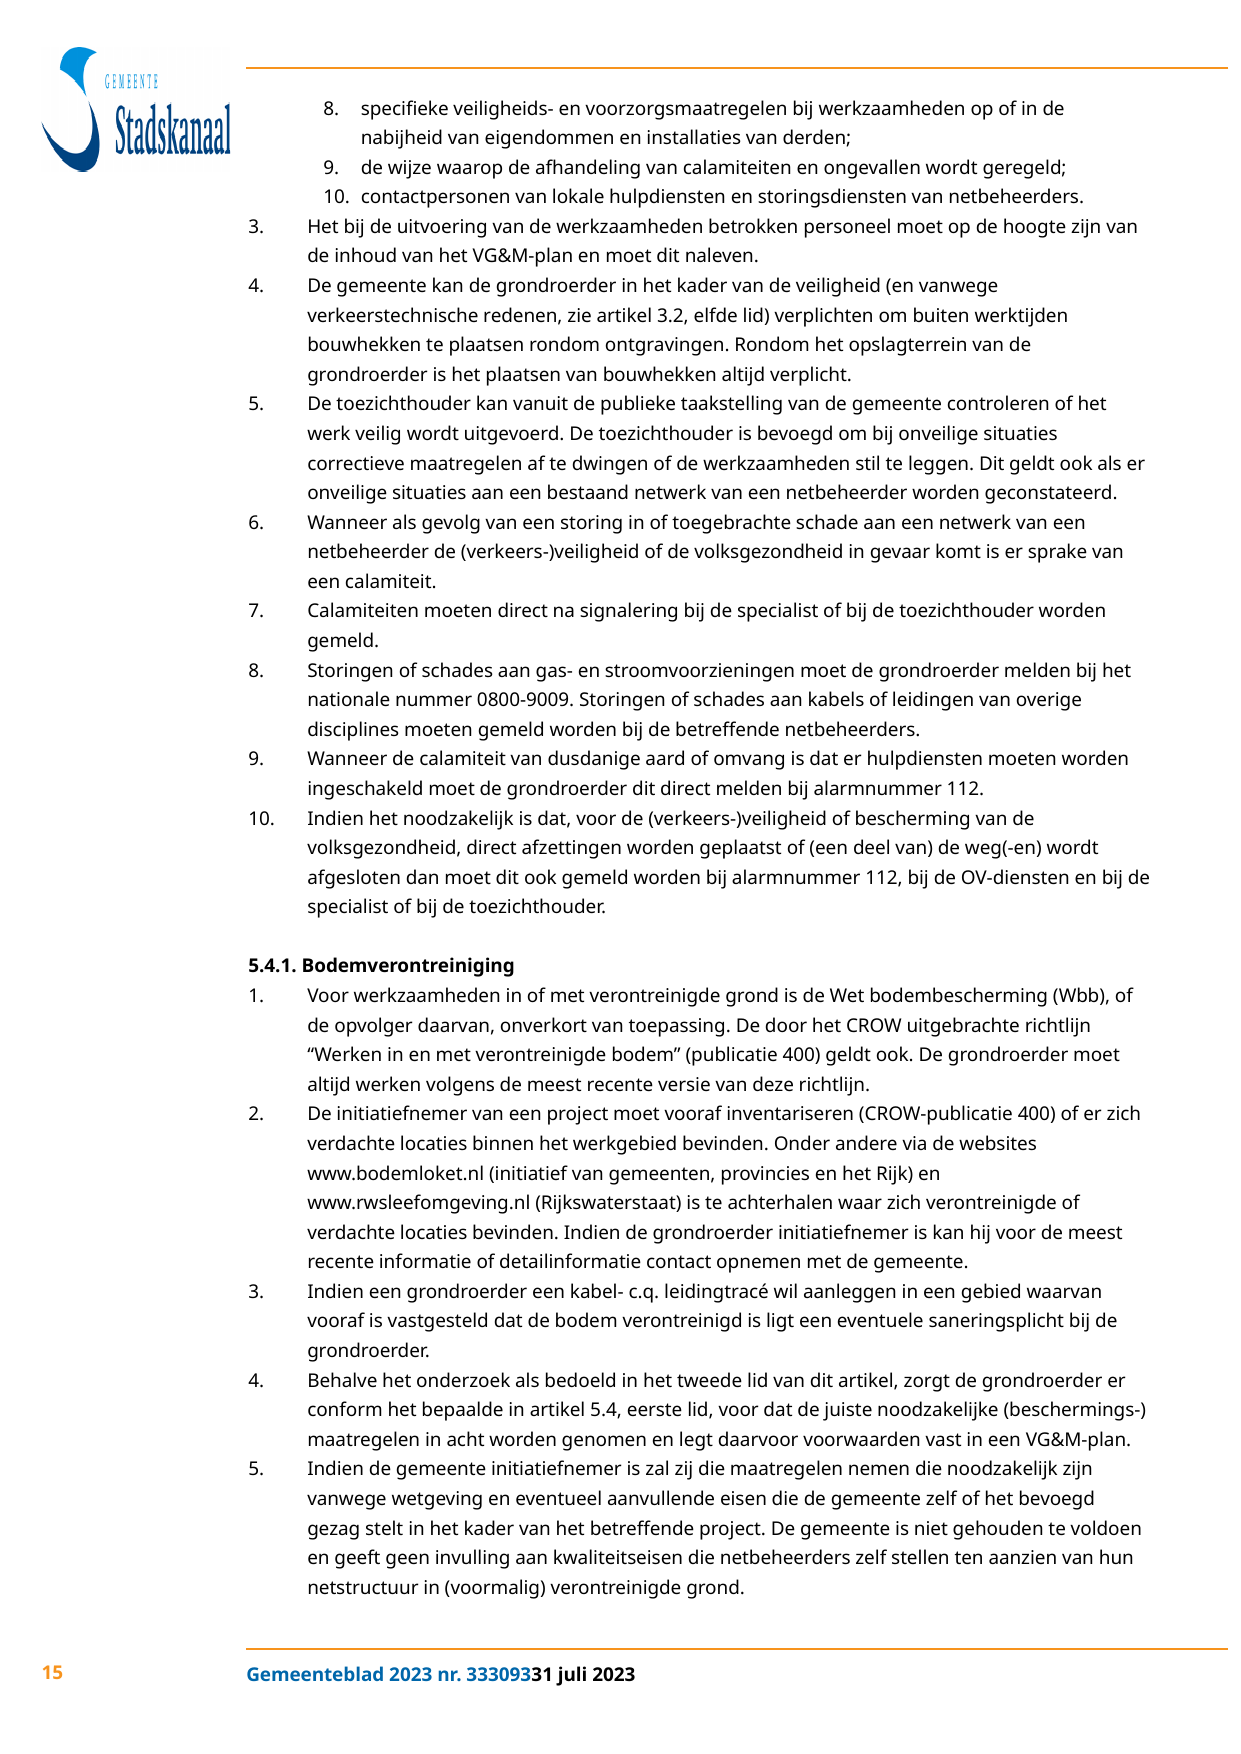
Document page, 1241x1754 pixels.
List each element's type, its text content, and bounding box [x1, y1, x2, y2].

list Wanneer als gevolg van een storing in of toegebrachte schade aan een netwerk van een netbeheerder de (verkeers-)veiligheid of de volksgezondheid in gevaar komt is er sprake van een calamiteit. [248, 509, 1152, 594]
list de wijze waarop de afhandeling van calamiteiten en ongevallen wordt geregeld; [323, 154, 1152, 180]
list Behalve het onderzoek als bedoeld in het tweede lid van dit artikel, zorgt de grondroerder er conform het bepaalde in artikel 5.4, eerste lid, voor dat de juiste noodzakelijke (beschermings-) maatregelen in acht worden genomen en legt daarvoor voorwaarden vast in een VG&M-plan. [248, 1367, 1152, 1452]
list Indien een grondroerder een kabel- c.q. leidingtracé wil aanleggen in een gebied waarvan vooraf is vastgesteld dat de bodem verontreinigd is ligt een eventuele saneringsplicht bij de grondroerder. [248, 1278, 1152, 1363]
list contactpersonen van lokale hulpdiensten en storingsdiensten van netbeheerders. [323, 183, 1152, 209]
list De gemeente kan de grondroerder in het kader van de veiligheid (en vanwege verkeerstechnische redenen, zie artikel 3.2, elfde lid) verplichten om buiten werktijden bouwhekken te plaatsen rondom ontgravingen. Rondom het opslagterrein van de grondroerder is het plaatsen van bouwhekken altijd verplicht. [248, 272, 1152, 387]
list De initiatiefnemer van een project moet vooraf inventariseren (CROW-publicatie 400) of er zich verdachte locaties binnen het werkgebied bevinden. Onder andere via de websites www.bodemloket.nl (initiatief van gemeenten, provincies en het Rijk) en www.rwsleefomgeving.nl (Rijkswaterstaat) is te achterhalen waar zich verontreinigde of verdachte locaties bevinden. Indien de grondroerder initiatiefnemer is kan hij voor de meest recente informatie of detailinformatie contact opnemen met de gemeente. [248, 1101, 1152, 1274]
list Wanneer de calamiteit van dusdanige aard of omvang is dat er hulpdiensten moeten worden ingeschakeld moet de grondroerder dit direct melden bij alarmnummer 112. [248, 746, 1152, 801]
list Indien het noodzakelijk is dat, voor de (verkeers-)veiligheid of bescherming van de volksgezondheid, direct afzettingen worden geplaatst of (een deel van) de weg(-en) wordt afgesloten dan moet dit ook gemeld worden bij alarmnummer 112, bij de OV-diensten en bij de specialist of bij de toezichthouder. [248, 805, 1152, 919]
list Voor werkzaamheden in of met verontreinigde grond is de Wet bodembescherming (Wbb), of de opvolger daarvan, onverkort van toepassing. De door het CROW uitgebrachte richtlijn “Werken in en met verontreinigde bodem” (publicatie 400) geldt ook. De grondroerder moet altijd werken volgens de meest recente versie van deze richtlijn. [248, 982, 1152, 1097]
list De toezichthouder kan vanuit de publieke taakstelling van de gemeente controleren of het werk veilig wordt uitgevoerd. De toezichthouder is bevoegd om bij onveilige situaties correctieve maatregelen af te dwingen of de werkzaamheden stil te leggen. Dit geldt ook als er onveilige situaties aan een bestaand netwerk van een netbeheerder worden geconstateerd. [248, 391, 1152, 505]
list Storingen of schades aan gas- en stroomvoorzieningen moet de grondroerder melden bij het nationale nummer 0800-9009. Storingen of schades aan kabels of leidingen van overige disciplines moeten gemeld worden bij de betreffende netbeheerders. [248, 657, 1152, 742]
list Calamiteiten moeten direct na signalering bij de specialist of bij de toezichthouder worden gemeld. [248, 598, 1152, 653]
list Indien de gemeente initiatiefnemer is zal zij die maatregelen nemen die noodzakelijk zijn vanwege wetgeving en eventueel aanvullende eisen die de gemeente zelf of het bevoegd gezag stelt in het kader van het betreffende project. De gemeente is niet gehouden te voldoen en geeft geen invulling aan kwaliteitseisen die netbeheerders zelf stellen ten aanzien van hun netstructuur in (voormalig) verontreinigde grond. [248, 1456, 1152, 1600]
text 5.4.1. Bodemverontreiniging [248, 953, 1152, 978]
picture [41, 47, 231, 172]
list Het bij de uitvoering van de werkzaamheden betrokken personeel moet op de hoogte zijn van de inhoud van het VG&M-plan en moet dit naleven. [248, 213, 1152, 268]
list specifieke veiligheids- en voorzorgsmaatregelen bij werkzaamheden op of in de nabijheid van eigendommen en installaties van derden; [323, 95, 1152, 150]
